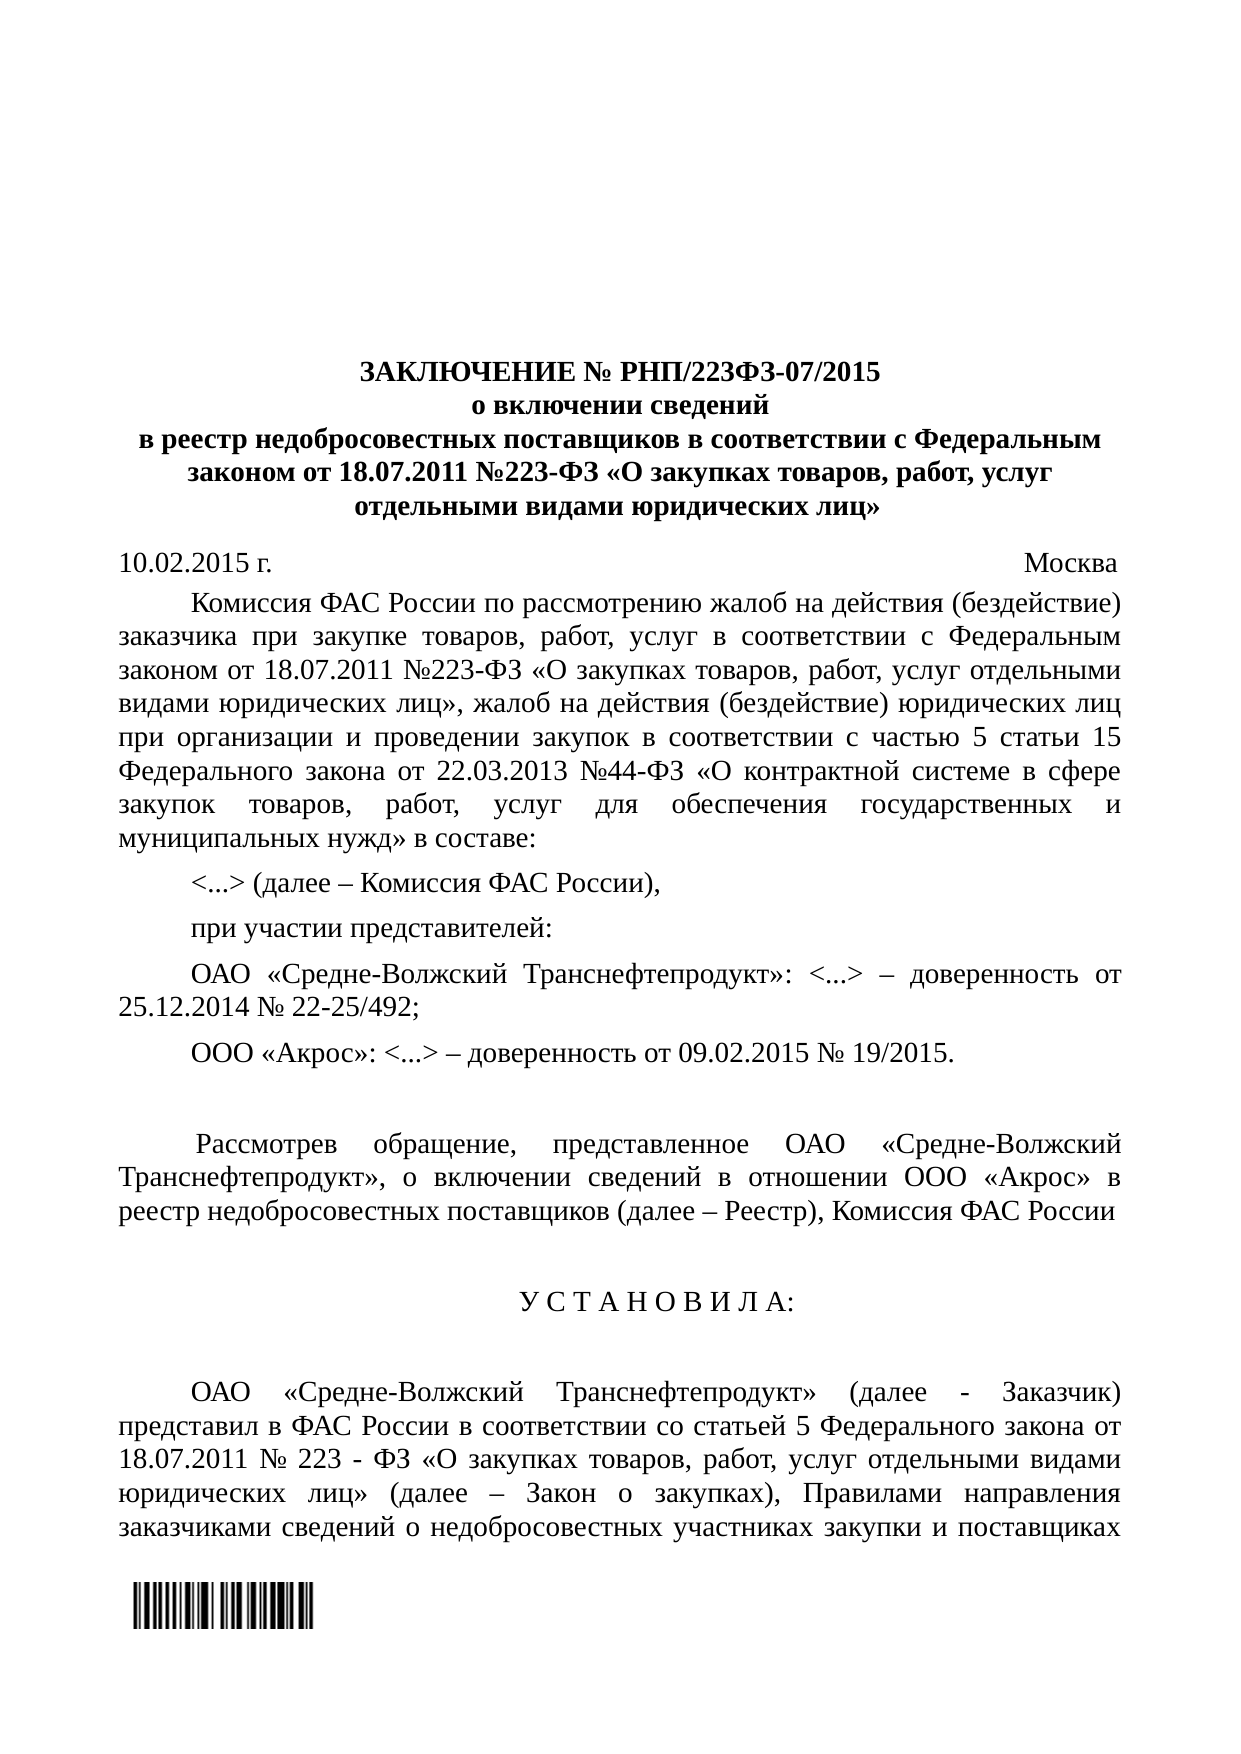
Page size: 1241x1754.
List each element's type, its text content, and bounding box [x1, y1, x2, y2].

text ООО «Акрос»: <...> – доверенность от 09.02.2015 № 19/2015. [118, 1035, 1122, 1068]
text ОАО «Средне-Волжский Транснефтепродукт» (далее - Заказчик) представил в ФАС России в соответствии со статьей 5 Федерального закона от 18.07.2011 № 223 - ФЗ «О закупках товаров, работ, услуг отдельными видами юридических лиц» (далее – Закон о закупках), Правилами направления заказчиками сведений о недобросовестных участниках закупки и поставщиках [118, 1374, 1122, 1542]
text У С Т А Н О В И Л А: [118, 1284, 1122, 1317]
text о включении сведений [118, 387, 1122, 421]
text <...> (далее – Комиссия ФАС России), [118, 865, 1122, 899]
text ОАО «Средне-Волжский Транснефтепродукт»: <...> – доверенность от 25.12.2014 № 22-25/492; [118, 956, 1122, 1023]
text Комиссия ФАС России по рассмотрению жалоб на действия (бездействие) заказчика при закупке товаров, работ, услуг в соответствии с Федеральным законом от 18.07.2011 №223-ФЗ «О закупках товаров, работ, услуг отдельными видами юридических лиц», жалоб на действия (бездействие) юридических лиц при организации и проведении закупок в соответствии с частью 5 статьи 15 Федерального закона от 22.03.2013 №44-ФЗ «О контрактной системе в сфере закупок товаров, работ, услуг для обеспечения государственных и муниципальных нужд» в составе: [118, 585, 1122, 853]
text Рассмотрев обращение, представленное ОАО «Средне-Волжский Транснефтепродукт», о включении сведений в отношении ООО «Акрос» в реестр недобросовестных поставщиков (далее – Реестр), Комиссия ФАС России [118, 1126, 1122, 1226]
text 10.02.2015 г. Москва [118, 545, 1122, 579]
text при участии представителей: [118, 911, 1122, 944]
text ЗАКЛЮЧЕНИЕ № РНП/223ФЗ-07/2015 [118, 354, 1122, 387]
text в реестр недобросовестных поставщиков в соответствии с Федеральным законом от 18.07.2011 №223-ФЗ «О закупках товаров, работ, услуг отдельными видами юридических лиц» [118, 421, 1122, 521]
picture [118, 1582, 331, 1629]
